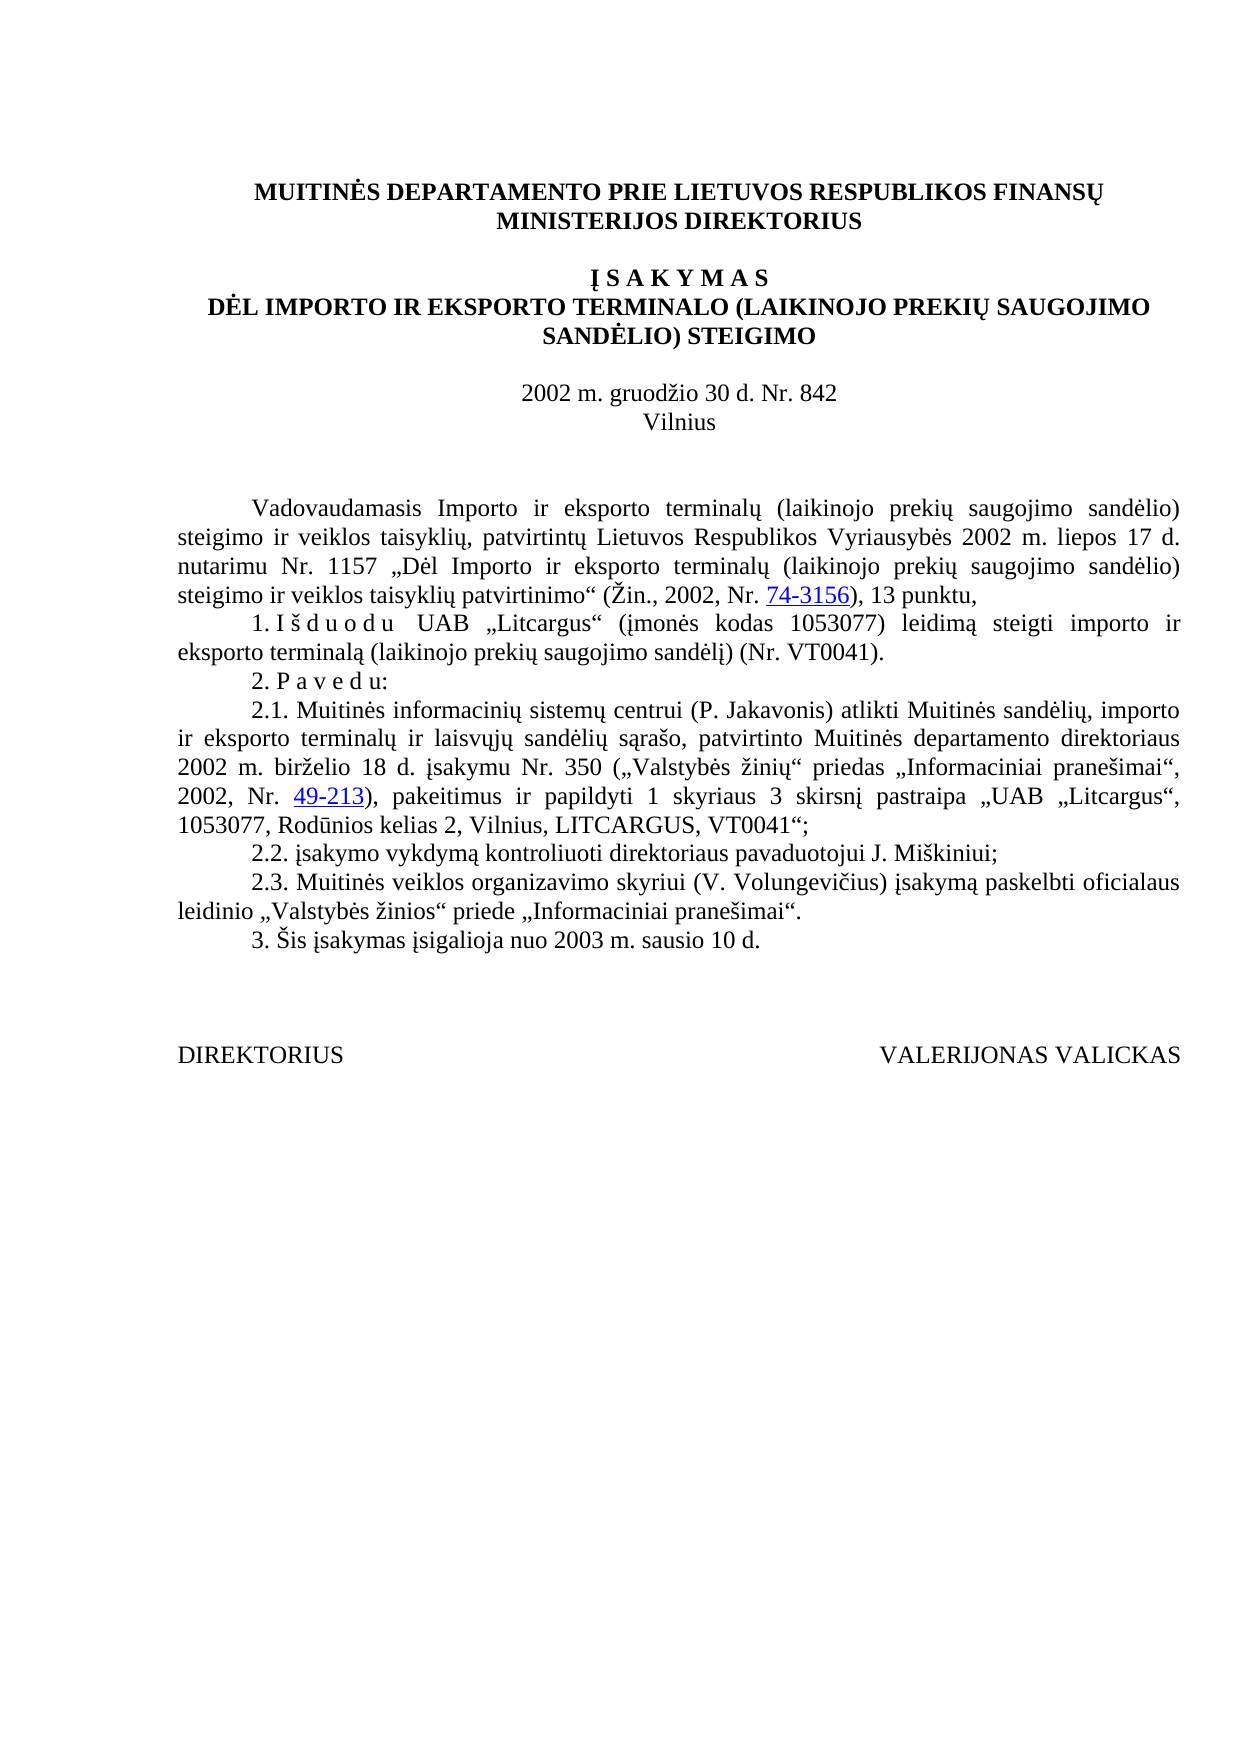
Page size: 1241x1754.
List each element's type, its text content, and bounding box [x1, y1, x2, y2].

text MUITINĖS DEPARTAMENTO PRIE LIETUVOS RESPUBLIKOS FINANSŲ MINISTERIJOS DIREKTORIUS [177, 177, 1181, 235]
text 1.Išduodu UAB „Litcargus“ (įmonės kodas 1053077) leidimą steigti importo ir eksporto terminalą (laikinojo prekių saugojimo sandėlį) (Nr. VT0041). [177, 608, 1181, 666]
text 2.2. įsakymo vykdymą kontroliuoti direktoriaus pavaduotojui J. Miškiniui; [177, 838, 1181, 867]
text Vadovaudamasis Importo ir eksporto terminalų (laikinojo prekių saugojimo sandėlio) steigimo ir veiklos taisyklių, patvirtintų Lietuvos Respublikos Vyriausybės 2002 m. liepos 17 d. nutarimu Nr. 1157 „Dėl Importo ir eksporto terminalų (laikinojo prekių saugojimo sandėlio) steigimo ir veiklos taisyklių patvirtinimo“ (Žin., 2002, Nr. 74-3156), 13 punktu, [177, 493, 1181, 608]
text DIREKTORIUS VALERIJONAS VALICKAS [177, 1040, 1181, 1068]
text Vilnius [177, 407, 1181, 436]
text 3. Šis įsakymas įsigalioja nuo 2003 m. sausio 10 d. [177, 925, 1181, 953]
text 2.1. Muitinės informacinių sistemų centrui (P. Jakavonis) atlikti Muitinės sandėlių, importo ir eksporto terminalų ir laisvųjų sandėlių sąrašo, patvirtinto Muitinės departamento direktoriaus 2002 m. birželio 18 d. įsakymu Nr. 350 („Valstybės žinių“ priedas „Informaciniai pranešimai“, 2002, Nr. 49-213), pakeitimus ir papildyti 1 skyriaus 3 skirsnį pastraipa „UAB „Litcargus“, 1053077, Rodūnios kelias 2, Vilnius, LITCARGUS, VT0041“; [177, 695, 1181, 838]
text Į S A K Y M A S [177, 263, 1181, 292]
text 2. Pavedu: [177, 666, 1181, 695]
text 2002 m. gruodžio 30 d. Nr. 842 [177, 378, 1181, 407]
text 2.3. Muitinės veiklos organizavimo skyriui (V. Volungevičius) įsakymą paskelbti oficialaus leidinio „Valstybės žinios“ priede „Informaciniai pranešimai“. [177, 867, 1181, 925]
text DĖL IMPORTO IR EKSPORTO TERMINALO (LAIKINOJO PREKIŲ SAUGOJIMO SANDĖLIO) STEIGIMO [177, 292, 1181, 350]
